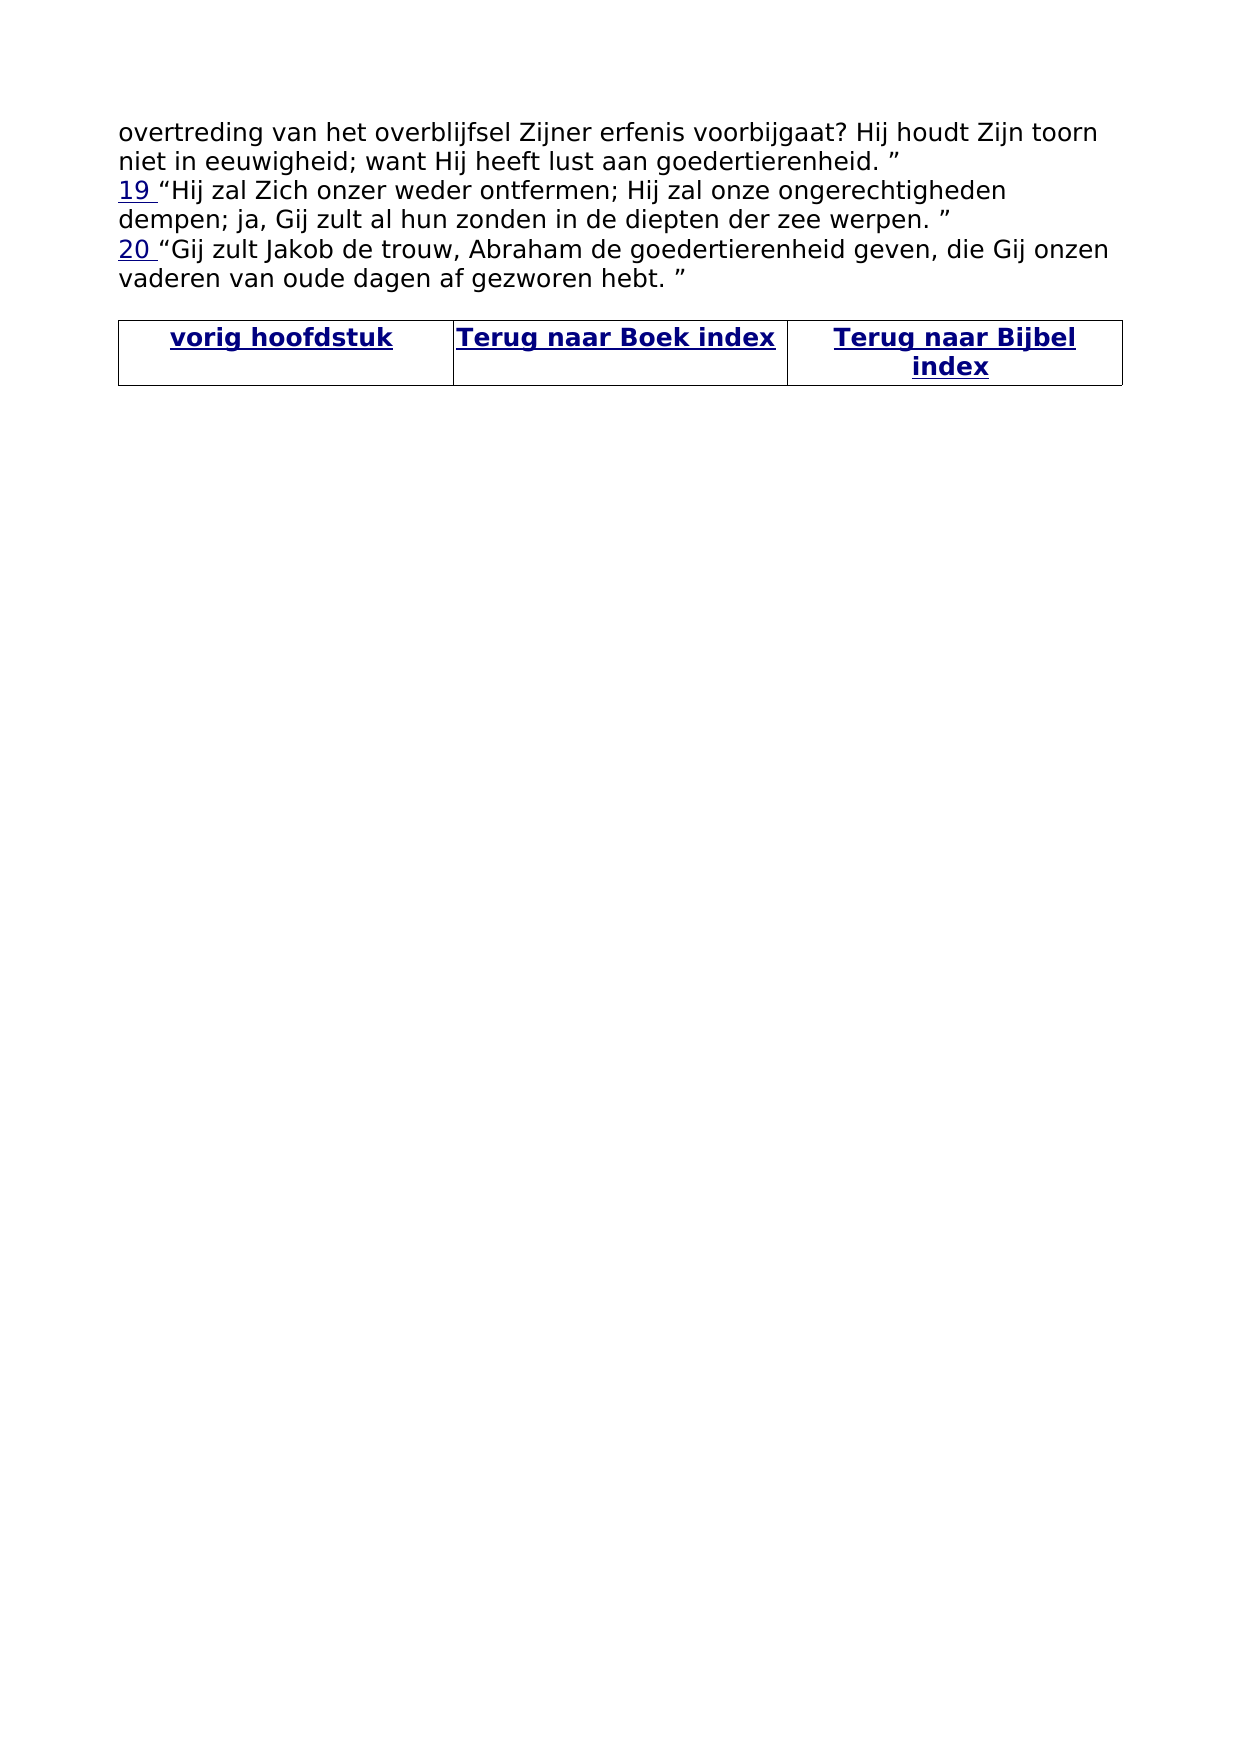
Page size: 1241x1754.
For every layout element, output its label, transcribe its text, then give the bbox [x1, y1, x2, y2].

table_header Terug naar Bijbel index [788, 321, 1122, 385]
table_header Terug naar Boek index [454, 321, 787, 385]
text overtreding van het overblijfsel Zijner erfenis voorbijgaat? Hij houdt Zijn toorn niet in eeuwigheid; want Hij heeft lust aan goedertierenheid. ” 19 “Hij zal Zich onzer weder ontfermen; Hij zal onze ongerechtigheden dempen; ja, Gij zult al hun zonden in de diepten der zee werpen. ” 20 “Gij zult Jakob de trouw, Abraham de goedertierenheid geven, die Gij onzen vaderen van oude dagen af gezworen hebt. ” [118, 118, 1122, 293]
table_header vorig hoofdstuk [119, 321, 453, 385]
